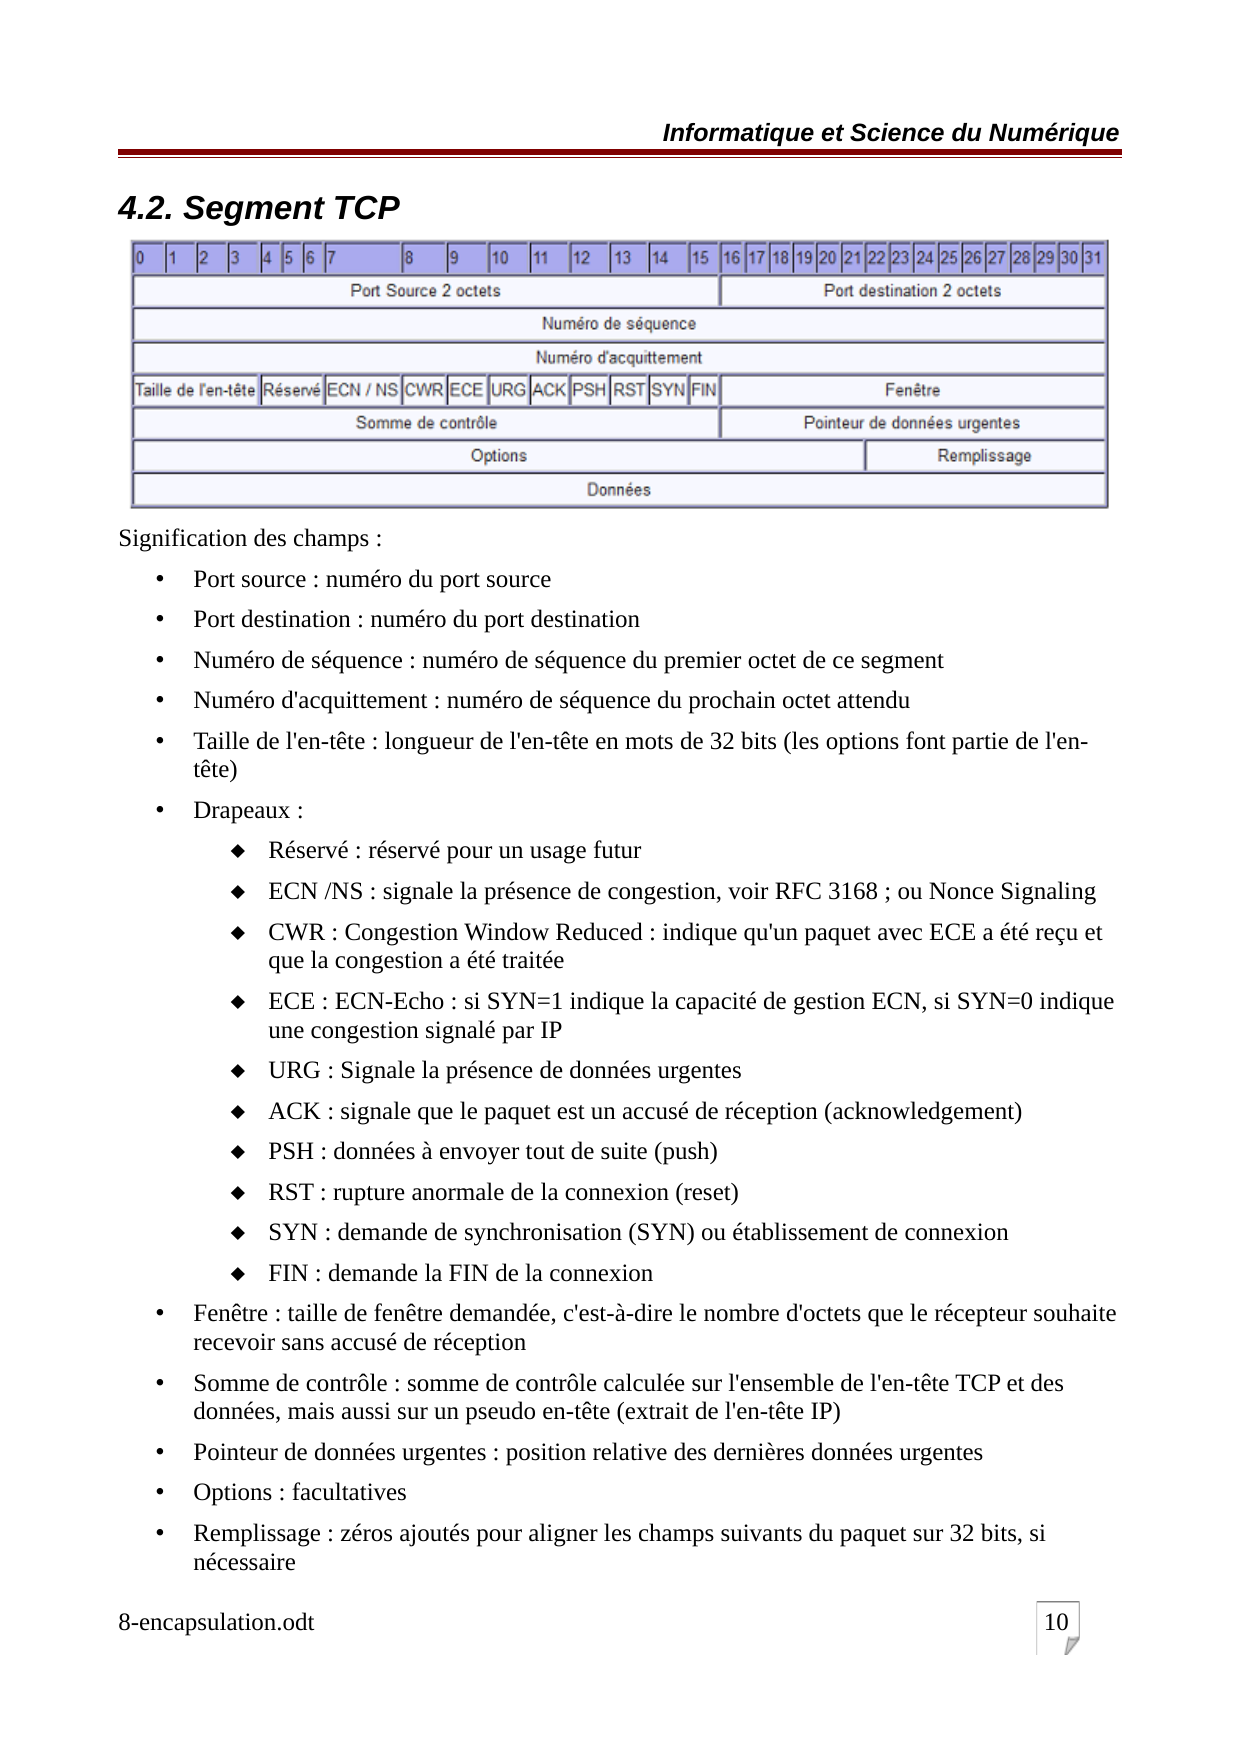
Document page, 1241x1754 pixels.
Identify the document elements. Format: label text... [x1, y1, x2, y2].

list Pointeur de données urgentes : position relative des dernières données urgentes [156, 1437, 1122, 1466]
list Fenêtre : taille de fenêtre demandée, c'est-à-dire le nombre d'octets que le récepteur souhaite recevoir sans accusé de réception [156, 1298, 1122, 1356]
list Réservé : réservé pour un usage futur [231, 836, 1122, 864]
list Taille de l'en-tête : longueur de l'en-tête en mots de 32 bits (les options font partie de l'en-tête) [156, 726, 1122, 783]
list Numéro d'acquittement : numéro de séquence du prochain octet attendu [156, 685, 1122, 714]
list Port source : numéro du port source [156, 564, 1122, 592]
list Remplissage : zéros ajoutés pour aligner les champs suivants du paquet sur 32 bits, si nécessaire [156, 1518, 1122, 1575]
list Numéro de séquence : numéro de séquence du premier octet de ce segment [156, 645, 1122, 673]
list ECE : ECN-Echo : si SYN=1 indique la capacité de gestion ECN, si SYN=0 indique une congestion signalé par IP [231, 986, 1122, 1043]
list ECN /NS : signale la présence de congestion, voir RFC 3168 ; ou Nonce Signaling [231, 876, 1122, 905]
picture [128, 238, 1112, 512]
list FIN : demande la FIN de la connexion [231, 1258, 1122, 1287]
list RST : rupture anormale de la connexion (reset) [231, 1177, 1122, 1206]
list Somme de contrôle : somme de contrôle calculée sur l'ensemble de l'en-tête TCP et des données, mais aussi sur un pseudo en-tête (extrait de l'en-tête IP) [156, 1368, 1122, 1425]
subtitle 4.2. Segment TCP [118, 188, 1122, 226]
list CWR : Congestion Window Reduced : indique qu'un paquet avec ECE a été reçu et que la congestion a été traitée [231, 917, 1122, 974]
list PSH : données à envoyer tout de suite (push) [231, 1136, 1122, 1165]
list Port destination : numéro du port destination [156, 604, 1122, 633]
list ACK : signale que le paquet est un accusé de réception (acknowledgement) [231, 1096, 1122, 1124]
text Signification des champs : [118, 523, 1122, 552]
list Drapeaux : [156, 795, 1122, 824]
list Options : facultatives [156, 1477, 1122, 1506]
list URG : Signale la présence de données urgentes [231, 1055, 1122, 1084]
list SYN : demande de synchronisation (SYN) ou établissement de connexion [231, 1217, 1122, 1246]
